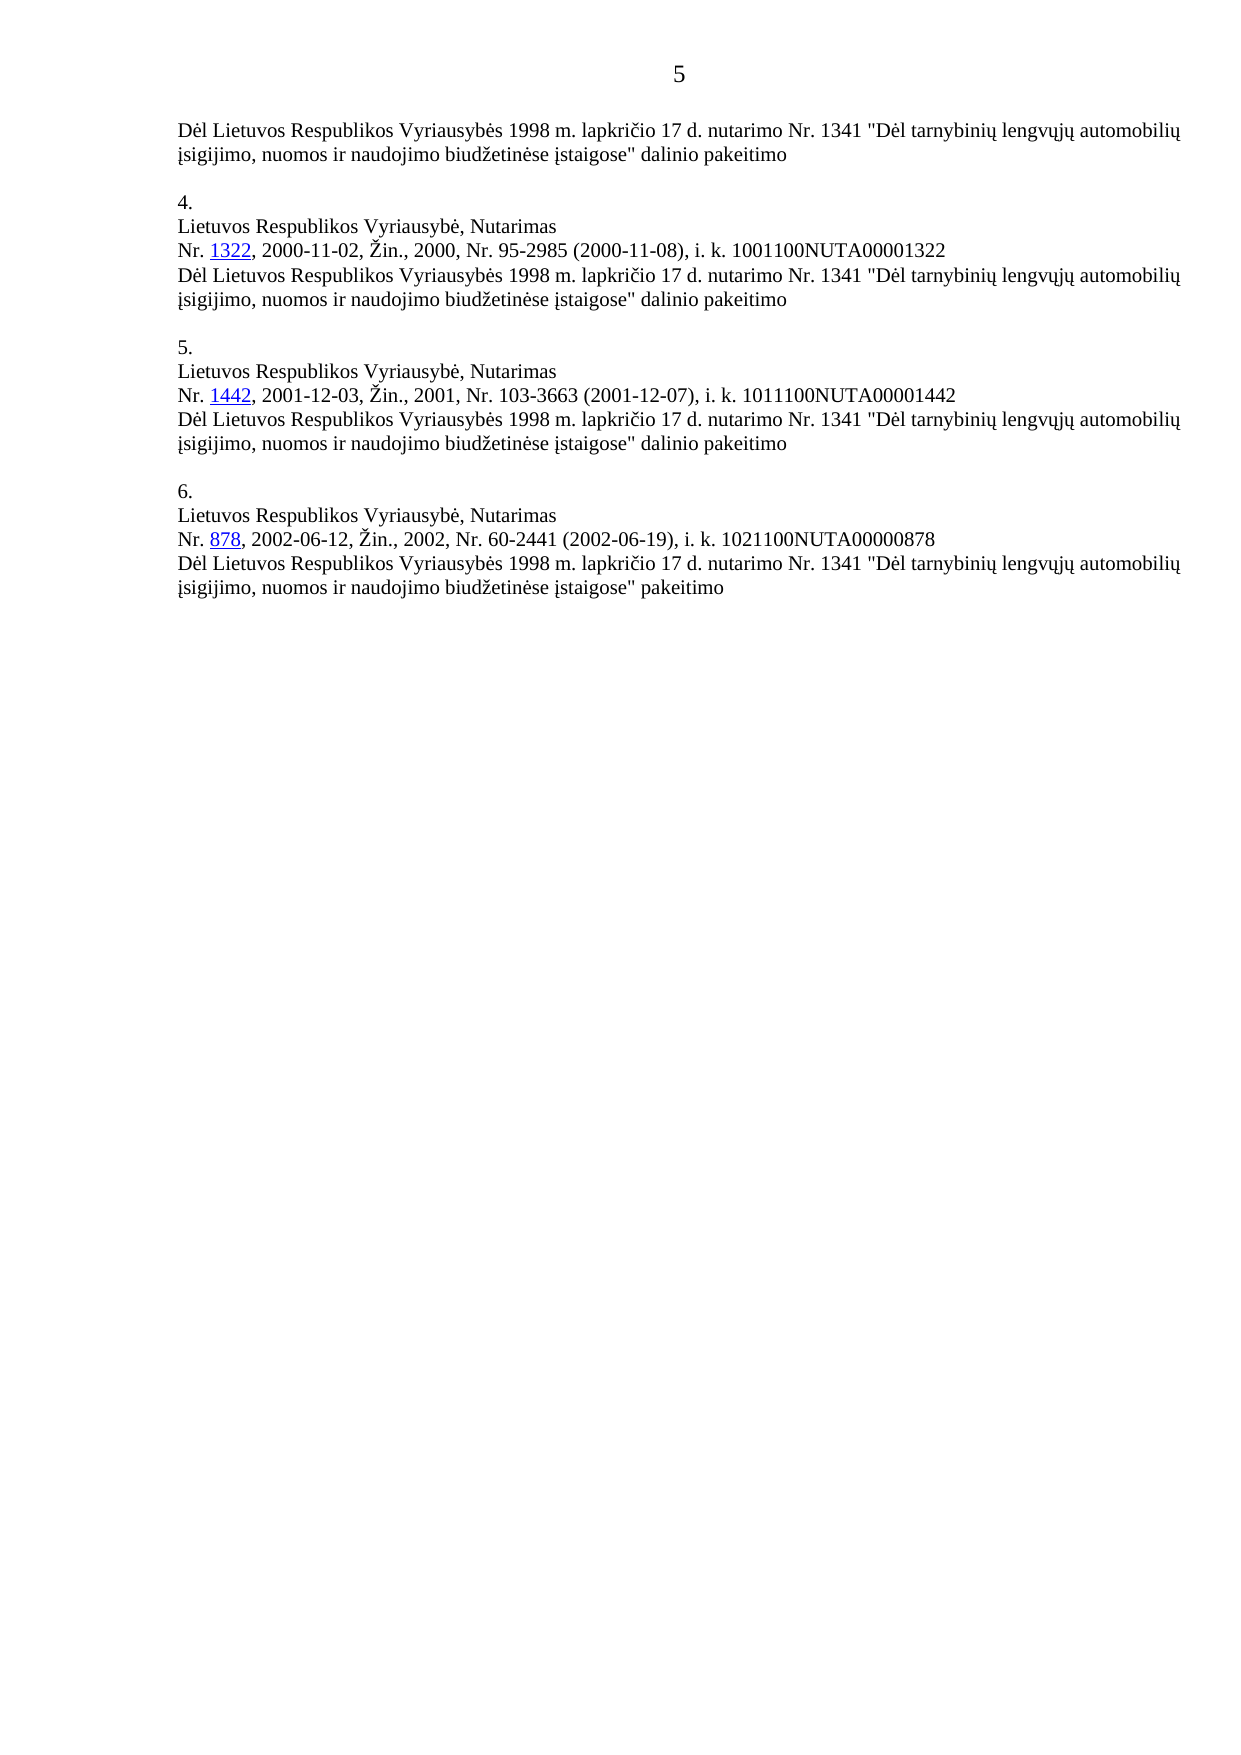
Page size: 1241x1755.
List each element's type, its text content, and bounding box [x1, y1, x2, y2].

text 6. [177, 479, 1181, 503]
text Nr. 878, 2002-06-12, Žin., 2002, Nr. 60-2441 (2002-06-19), i. k. 1021100NUTA00000878 [177, 527, 1181, 551]
text Nr. 1322, 2000-11-02, Žin., 2000, Nr. 95-2985 (2000-11-08), i. k. 1001100NUTA00001322 [177, 238, 1181, 262]
text Lietuvos Respublikos Vyriausybė, Nutarimas [177, 503, 1181, 527]
text Dėl Lietuvos Respublikos Vyriausybės 1998 m. lapkričio 17 d. nutarimo Nr. 1341 "Dėl tarnybinių lengvųjų automobilių įsigijimo, nuomos ir naudojimo biudžetinėse įstaigose" dalinio pakeitimo [177, 407, 1181, 455]
text Lietuvos Respublikos Vyriausybė, Nutarimas [177, 214, 1181, 238]
text Nr. 1442, 2001-12-03, Žin., 2001, Nr. 103-3663 (2001-12-07), i. k. 1011100NUTA00001442 [177, 383, 1181, 407]
text Lietuvos Respublikos Vyriausybė, Nutarimas [177, 359, 1181, 383]
text Dėl Lietuvos Respublikos Vyriausybės 1998 m. lapkričio 17 d. nutarimo Nr. 1341 "Dėl tarnybinių lengvųjų automobilių įsigijimo, nuomos ir naudojimo biudžetinėse įstaigose" pakeitimo [177, 551, 1181, 599]
text Dėl Lietuvos Respublikos Vyriausybės 1998 m. lapkričio 17 d. nutarimo Nr. 1341 "Dėl tarnybinių lengvųjų automobilių įsigijimo, nuomos ir naudojimo biudžetinėse įstaigose" dalinio pakeitimo [177, 262, 1181, 311]
text 4. [177, 190, 1181, 214]
text 5. [177, 335, 1181, 359]
text Dėl Lietuvos Respublikos Vyriausybės 1998 m. lapkričio 17 d. nutarimo Nr. 1341 "Dėl tarnybinių lengvųjų automobilių įsigijimo, nuomos ir naudojimo biudžetinėse įstaigose" dalinio pakeitimo [177, 118, 1181, 166]
